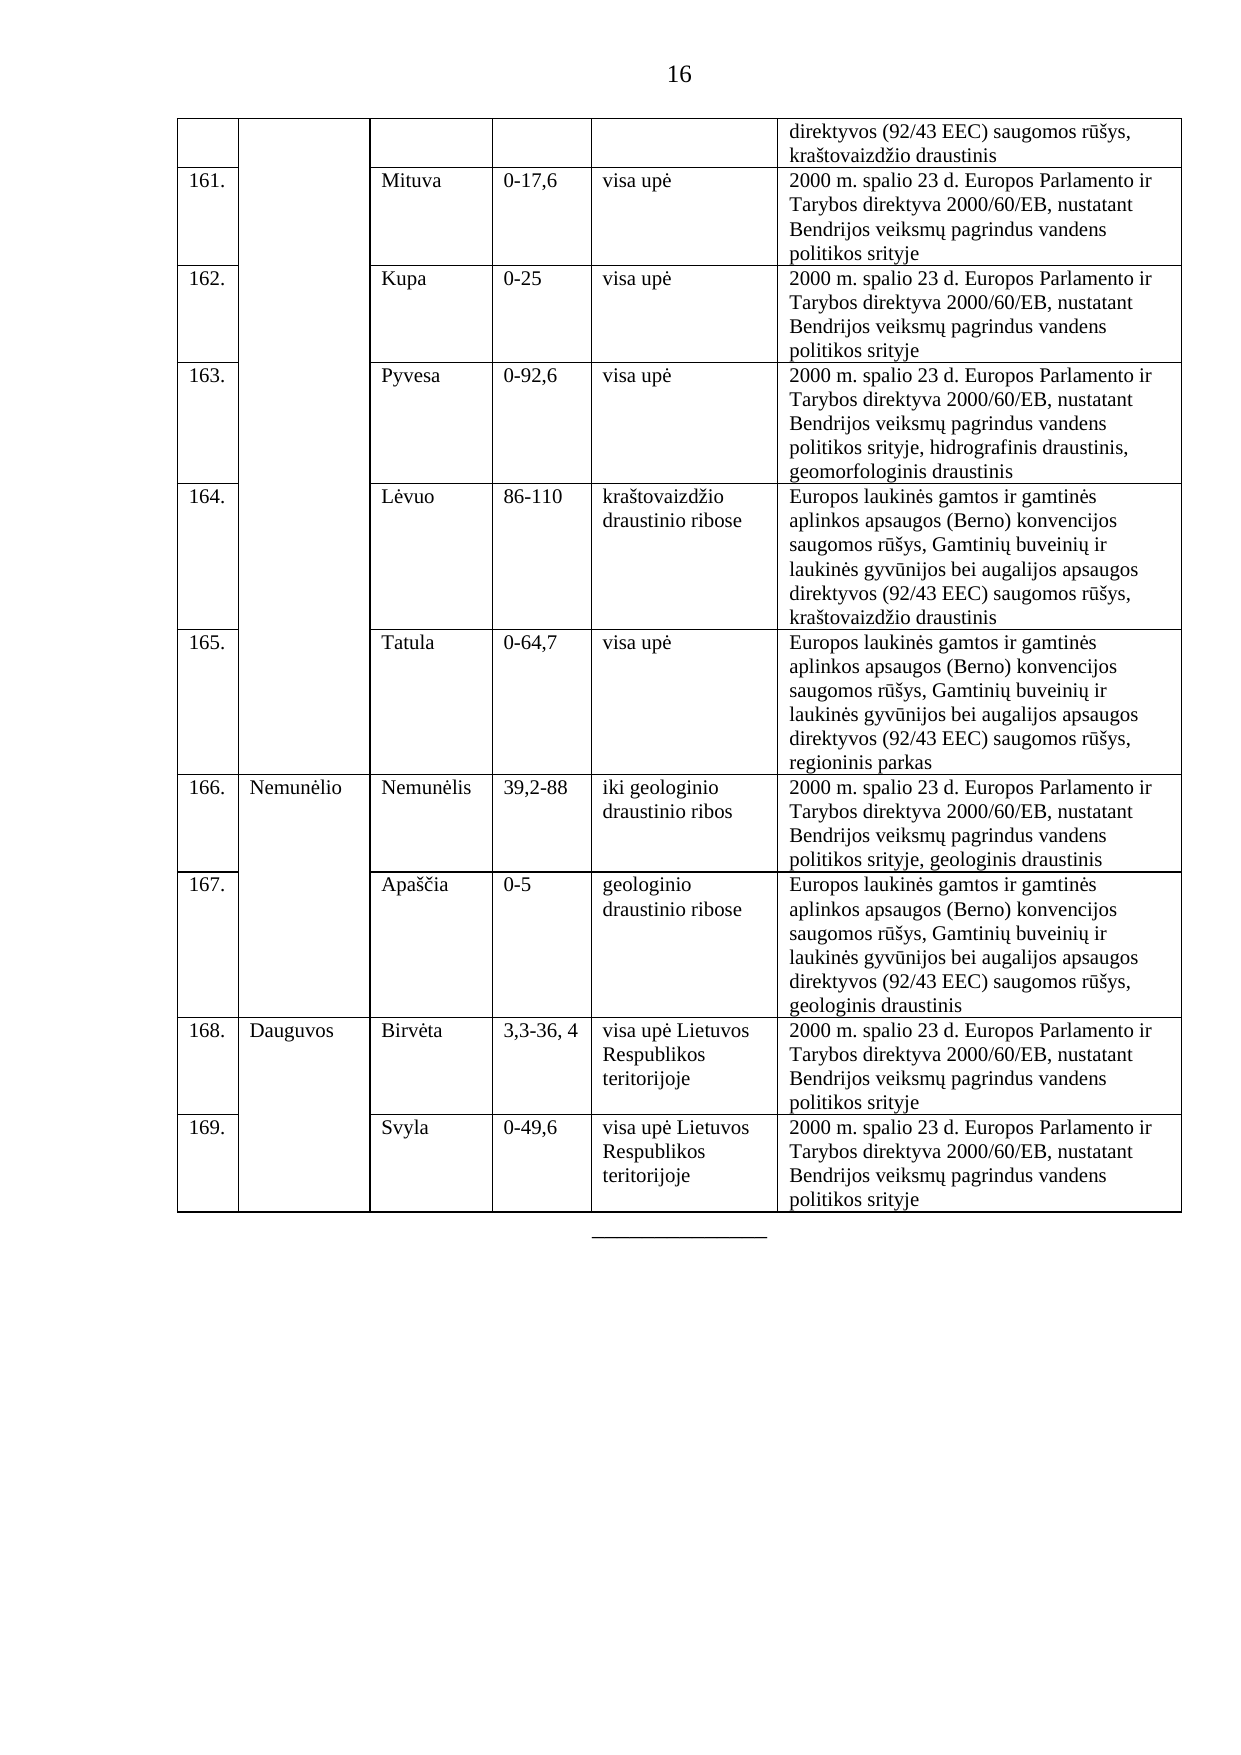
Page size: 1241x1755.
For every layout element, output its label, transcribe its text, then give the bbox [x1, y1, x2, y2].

table_cell 165. [178, 630, 238, 774]
table_cell Mituva [371, 168, 492, 264]
table_cell 169. [178, 1115, 238, 1211]
table_cell Dauguvos [239, 1018, 369, 1211]
table_cell Nemunėlis [371, 775, 492, 871]
table_cell 168. [178, 1018, 238, 1114]
table_cell 162. [178, 266, 238, 362]
table_cell [493, 119, 591, 167]
table_cell 166. [178, 775, 238, 871]
table_cell 2000 m. spalio 23 d. Europos Parlamento ir Tarybos direktyva 2000/60/EB, nustatant Bendrijos veiksmų pagrindus vandens politikos srityje [778, 1115, 1181, 1211]
table_cell iki geologinio draustinio ribos [592, 775, 777, 871]
table_cell 2000 m. spalio 23 d. Europos Parlamento ir Tarybos direktyva 2000/60/EB, nustatant Bendrijos veiksmų pagrindus vandens politikos srityje [778, 168, 1181, 264]
table_cell Pyvesa [371, 363, 492, 483]
table_cell 0-17,6 [493, 168, 591, 264]
table_cell geologinio draustinio ribose [592, 873, 777, 1017]
table_cell kraštovaizdžio draustinio ribose [592, 484, 777, 629]
table_cell [592, 119, 777, 167]
table_cell 0-49,6 [493, 1115, 591, 1211]
table_cell 163. [178, 363, 238, 483]
table_cell Birvėta [371, 1018, 492, 1114]
table_cell visa upė Lietuvos Respublikos teritorijoje [592, 1018, 777, 1114]
table_cell 2000 m. spalio 23 d. Europos Parlamento ir Tarybos direktyva 2000/60/EB, nustatant Bendrijos veiksmų pagrindus vandens politikos srityje [778, 1018, 1181, 1114]
table_cell Europos laukinės gamtos ir gamtinės aplinkos apsaugos (Berno) konvencijos saugomos rūšys, Gamtinių buveinių ir laukinės gyvūnijos bei augalijos apsaugos direktyvos (92/43 EEC) saugomos rūšys, geologinis draustinis [778, 873, 1181, 1017]
table_cell Apaščia [371, 873, 492, 1017]
table_cell [178, 119, 238, 167]
table_cell Lėvuo [371, 484, 492, 629]
table_cell 167. [178, 873, 238, 1017]
table_cell [239, 119, 369, 774]
table_cell visa upė [592, 630, 777, 774]
table_cell visa upė [592, 266, 777, 362]
table_cell Europos laukinės gamtos ir gamtinės aplinkos apsaugos (Berno) konvencijos saugomos rūšys, Gamtinių buveinių ir laukinės gyvūnijos bei augalijos apsaugos direktyvos (92/43 EEC) saugomos rūšys, regioninis parkas [778, 630, 1181, 774]
table_cell 161. [178, 168, 238, 264]
table_cell 2000 m. spalio 23 d. Europos Parlamento ir Tarybos direktyva 2000/60/EB, nustatant Bendrijos veiksmų pagrindus vandens politikos srityje [778, 266, 1181, 362]
table_cell visa upė Lietuvos Respublikos teritorijoje [592, 1115, 777, 1211]
table_cell visa upė [592, 168, 777, 264]
table_cell 3,3-36, 4 [493, 1018, 591, 1114]
table_cell 0-64,7 [493, 630, 591, 774]
table_cell Svyla [371, 1115, 492, 1211]
table_cell 164. [178, 484, 238, 629]
text ______________ [177, 1213, 1181, 1241]
table_cell 86-110 [493, 484, 591, 629]
table_cell Nemunėlio [239, 775, 369, 1017]
table_cell 0-25 [493, 266, 591, 362]
table_cell 2000 m. spalio 23 d. Europos Parlamento ir Tarybos direktyva 2000/60/EB, nustatant Bendrijos veiksmų pagrindus vandens politikos srityje, geologinis draustinis [778, 775, 1181, 871]
table_cell Europos laukinės gamtos ir gamtinės aplinkos apsaugos (Berno) konvencijos saugomos rūšys, Gamtinių buveinių ir laukinės gyvūnijos bei augalijos apsaugos direktyvos (92/43 EEC) saugomos rūšys, kraštovaizdžio draustinis [778, 484, 1181, 629]
table_cell 0-92,6 [493, 363, 591, 483]
table_cell 0-5 [493, 873, 591, 1017]
table_cell 39,2-88 [493, 775, 591, 871]
table_cell [371, 119, 492, 167]
table_cell 2000 m. spalio 23 d. Europos Parlamento ir Tarybos direktyva 2000/60/EB, nustatant Bendrijos veiksmų pagrindus vandens politikos srityje, hidrografinis draustinis, geomorfologinis draustinis [778, 363, 1181, 483]
table_cell direktyvos (92/43 EEC) saugomos rūšys, kraštovaizdžio draustinis [778, 119, 1181, 167]
table_cell Tatula [371, 630, 492, 774]
table_cell visa upė [592, 363, 777, 483]
table_cell Kupa [371, 266, 492, 362]
